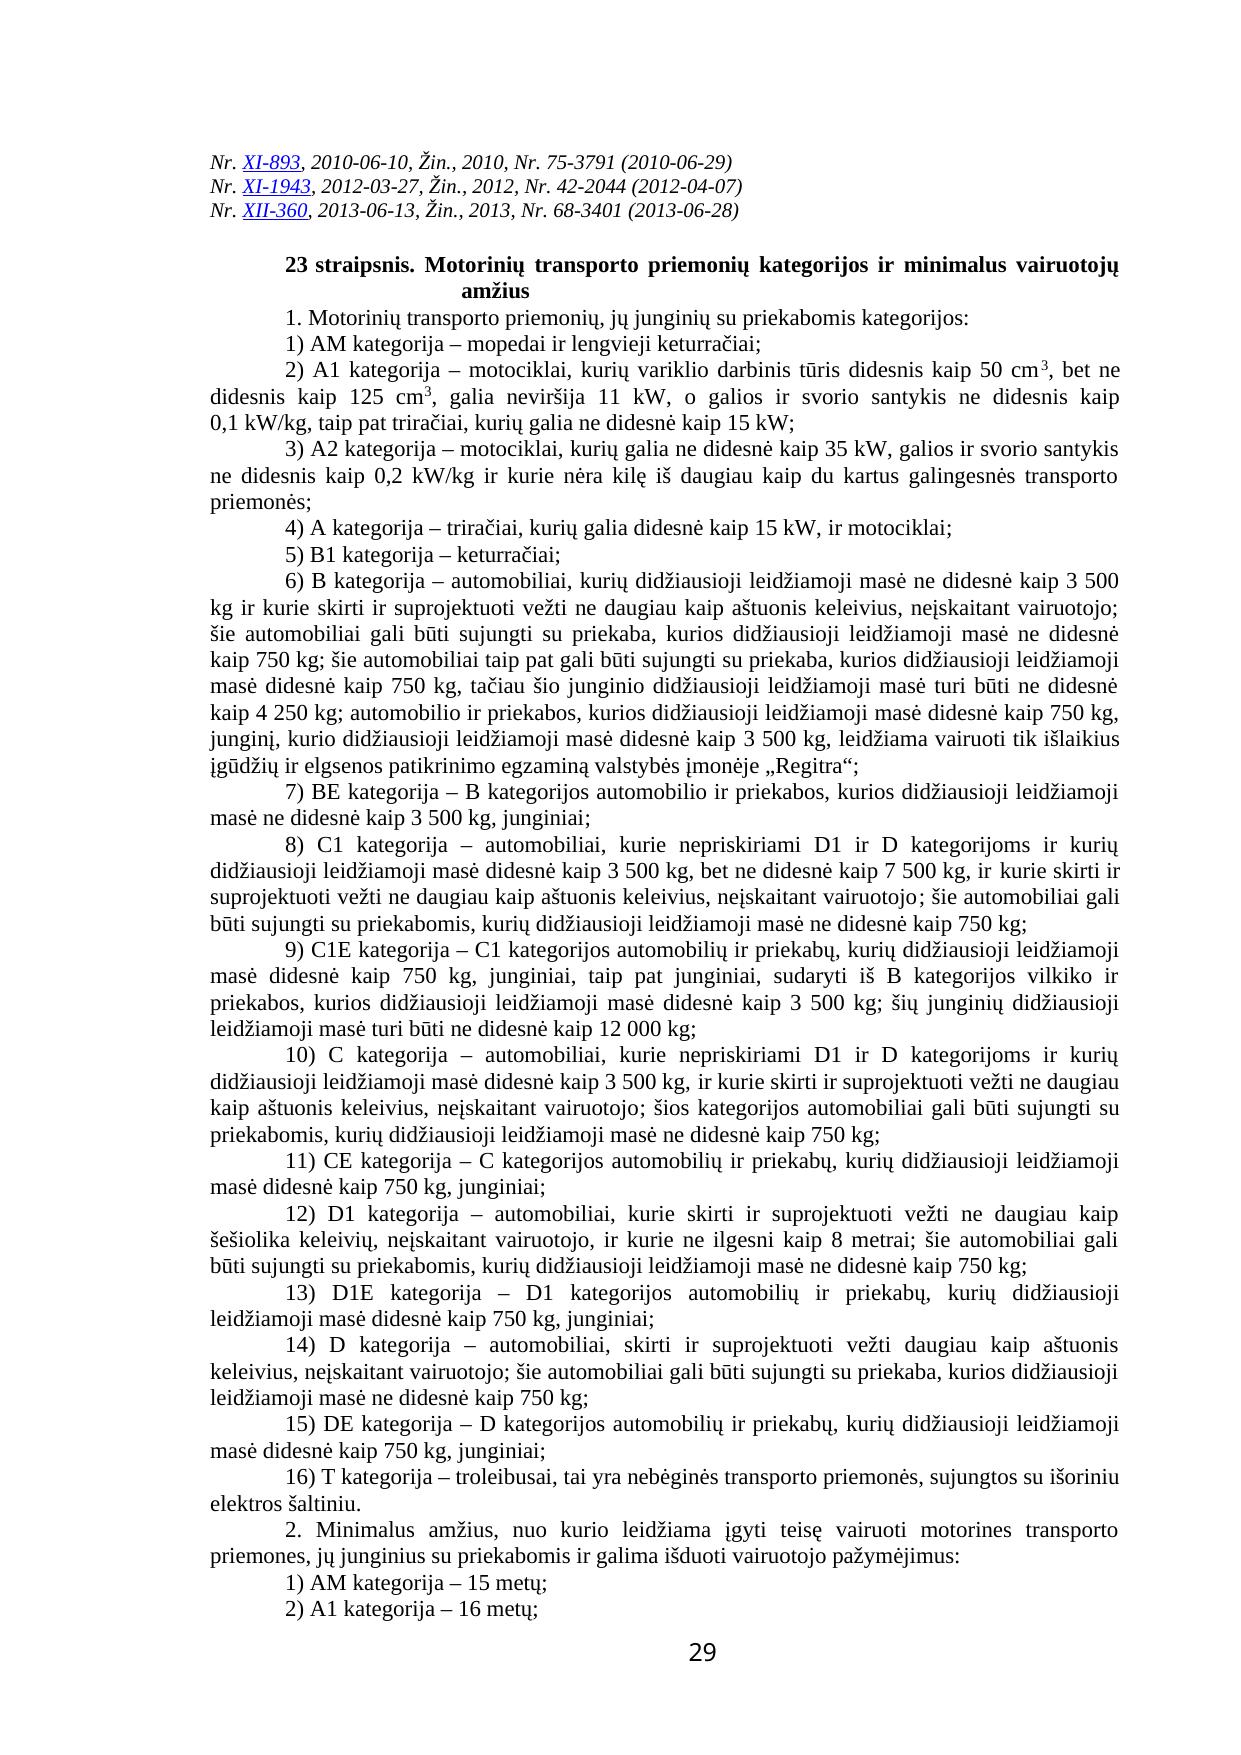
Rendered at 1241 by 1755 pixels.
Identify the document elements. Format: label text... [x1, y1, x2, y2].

text 1. Motorinių transporto priemonių, jų junginių su priekabomis kategorijos: [210, 304, 1120, 330]
text 2) A1 kategorija – 16 metų; [210, 1595, 1120, 1621]
text 5) B1 kategorija – keturračiai; [210, 541, 1120, 567]
text 15) DE kategorija – D kategorijos automobilių ir priekabų, kurių didžiausioji leidžiamoji masė didesnė kaip 750 kg, junginiai; [210, 1411, 1120, 1463]
text 13) D1E kategorija – D1 kategorijos automobilių ir priekabų, kurių didžiausioji leidžiamoji masė didesnė kaip 750 kg, junginiai; [210, 1279, 1120, 1331]
text Nr. XII-360, 2013-06-13, Žin., 2013, Nr. 68-3401 (2013-06-28) [210, 198, 1120, 222]
text Nr. XI-893, 2010-06-10, Žin., 2010, Nr. 75-3791 (2010-06-29) [210, 150, 1120, 174]
text 4) A kategorija – triračiai, kurių galia didesnė kaip 15 kW, ir motociklai; [210, 514, 1120, 541]
text Nr. XI-1943, 2012-03-27, Žin., 2012, Nr. 42-2044 (2012-04-07) [210, 174, 1120, 198]
text 1) AM kategorija – 15 metų; [210, 1569, 1120, 1595]
text 16) T kategorija – troleibusai, tai yra nebėginės transporto priemonės, sujungtos su išoriniu elektros šaltiniu. [210, 1463, 1120, 1516]
text 10) C kategorija – automobiliai, kurie nepriskiriami D1 ir D kategorijoms ir kurių didžiausioji leidžiamoji masė didesnė kaip 3 500 kg, ir kurie skirti ir suprojektuoti vežti ne daugiau kaip aštuonis keleivius, neįskaitant vairuotojo; šios kategorijos automobiliai gali būti sujungti su priekabomis, kurių didžiausioji leidžiamoji masė ne didesnė kaip 750 kg; [210, 1042, 1120, 1147]
text 2. Minimalus amžius, nuo kurio leidžiama įgyti teisę vairuoti motorines transporto priemones, jų junginius su priekabomis ir galima išduoti vairuotojo pažymėjimus: [210, 1516, 1120, 1569]
text 3) A2 kategorija – motociklai, kurių galia ne didesnė kaip 35 kW, galios ir svorio santykis ne didesnis kaip 0,2 kW/kg ir kurie nėra kilę iš daugiau kaip du kartus galingesnės transporto priemonės; [210, 435, 1120, 514]
text 7) BE kategorija – B kategorijos automobilio ir priekabos, kurios didžiausioji leidžiamoji masė ne didesnė kaip 3 500 kg, junginiai; [210, 778, 1120, 831]
text 12) D1 kategorija – automobiliai, kurie skirti ir suprojektuoti vežti ne daugiau kaip šešiolika keleivių, neįskaitant vairuotojo, ir kurie ne ilgesni kaip 8 metrai; šie automobiliai gali būti sujungti su priekabomis, kurių didžiausioji leidžiamoji masė ne didesnė kaip 750 kg; [210, 1200, 1120, 1279]
text 9) C1E kategorija – C1 kategorijos automobilių ir priekabų, kurių didžiausioji leidžiamoji masė didesnė kaip 750 kg, junginiai, taip pat junginiai, sudaryti iš B kategorijos vilkiko ir priekabos, kurios didžiausioji leidžiamoji masė didesnė kaip 3 500 kg; šių junginių didžiausioji leidžiamoji masė turi būti ne didesnė kaip 12 000 kg; [210, 936, 1120, 1042]
text 23 straipsnis. Motorinių transporto priemonių kategorijos ir minimalus vairuotojų amžius [285, 251, 1120, 304]
text 2) A1 kategorija – motociklai, kurių variklio darbinis tūris didesnis kaip 50 cm3, bet ne didesnis kaip 125 cm3, galia neviršija 11 kW, o galios ir svorio santykis ne didesnis kaip 0,1 kW/kg, taip pat triračiai, kurių galia ne didesnė kaip 15 kW; [210, 356, 1120, 435]
text 8) C1 kategorija – automobiliai, kurie nepriskiriami D1 ir D kategorijoms ir kurių didžiausioji leidžiamoji masė didesnė kaip 3 500 kg, bet ne didesnė kaip 7 500 kg, ir kurie skirti ir suprojektuoti vežti ne daugiau kaip aštuonis keleivius, neįskaitant vairuotojo; šie automobiliai gali būti sujungti su priekabomis, kurių didžiausioji leidžiamoji masė ne didesnė kaip 750 kg; [210, 831, 1120, 936]
text 6) B kategorija – automobiliai, kurių didžiausioji leidžiamoji masė ne didesnė kaip 3 500 kg ir kurie skirti ir suprojektuoti vežti ne daugiau kaip aštuonis keleivius, neįskaitant vairuotojo; šie automobiliai gali būti sujungti su priekaba, kurios didžiausioji leidžiamoji masė ne didesnė kaip 750 kg; šie automobiliai taip pat gali būti sujungti su priekaba, kurios didžiausioji leidžiamoji masė didesnė kaip 750 kg, tačiau šio junginio didžiausioji leidžiamoji masė turi būti ne didesnė kaip 4 250 kg; automobilio ir priekabos, kurios didžiausioji leidžiamoji masė didesnė kaip 750 kg, junginį, kurio didžiausioji leidžiamoji masė didesnė kaip 3 500 kg, leidžiama vairuoti tik išlaikius įgūdžių ir elgsenos patikrinimo egzaminą valstybės įmonėje „Regitra“; [210, 567, 1120, 778]
text 1) AM kategorija – mopedai ir lengvieji keturračiai; [210, 330, 1120, 356]
text 14) D kategorija – automobiliai, skirti ir suprojektuoti vežti daugiau kaip aštuonis keleivius, neįskaitant vairuotojo; šie automobiliai gali būti sujungti su priekaba, kurios didžiausioji leidžiamoji masė ne didesnė kaip 750 kg; [210, 1331, 1120, 1411]
text 11) CE kategorija – C kategorijos automobilių ir priekabų, kurių didžiausioji leidžiamoji masė didesnė kaip 750 kg, junginiai; [210, 1147, 1120, 1200]
